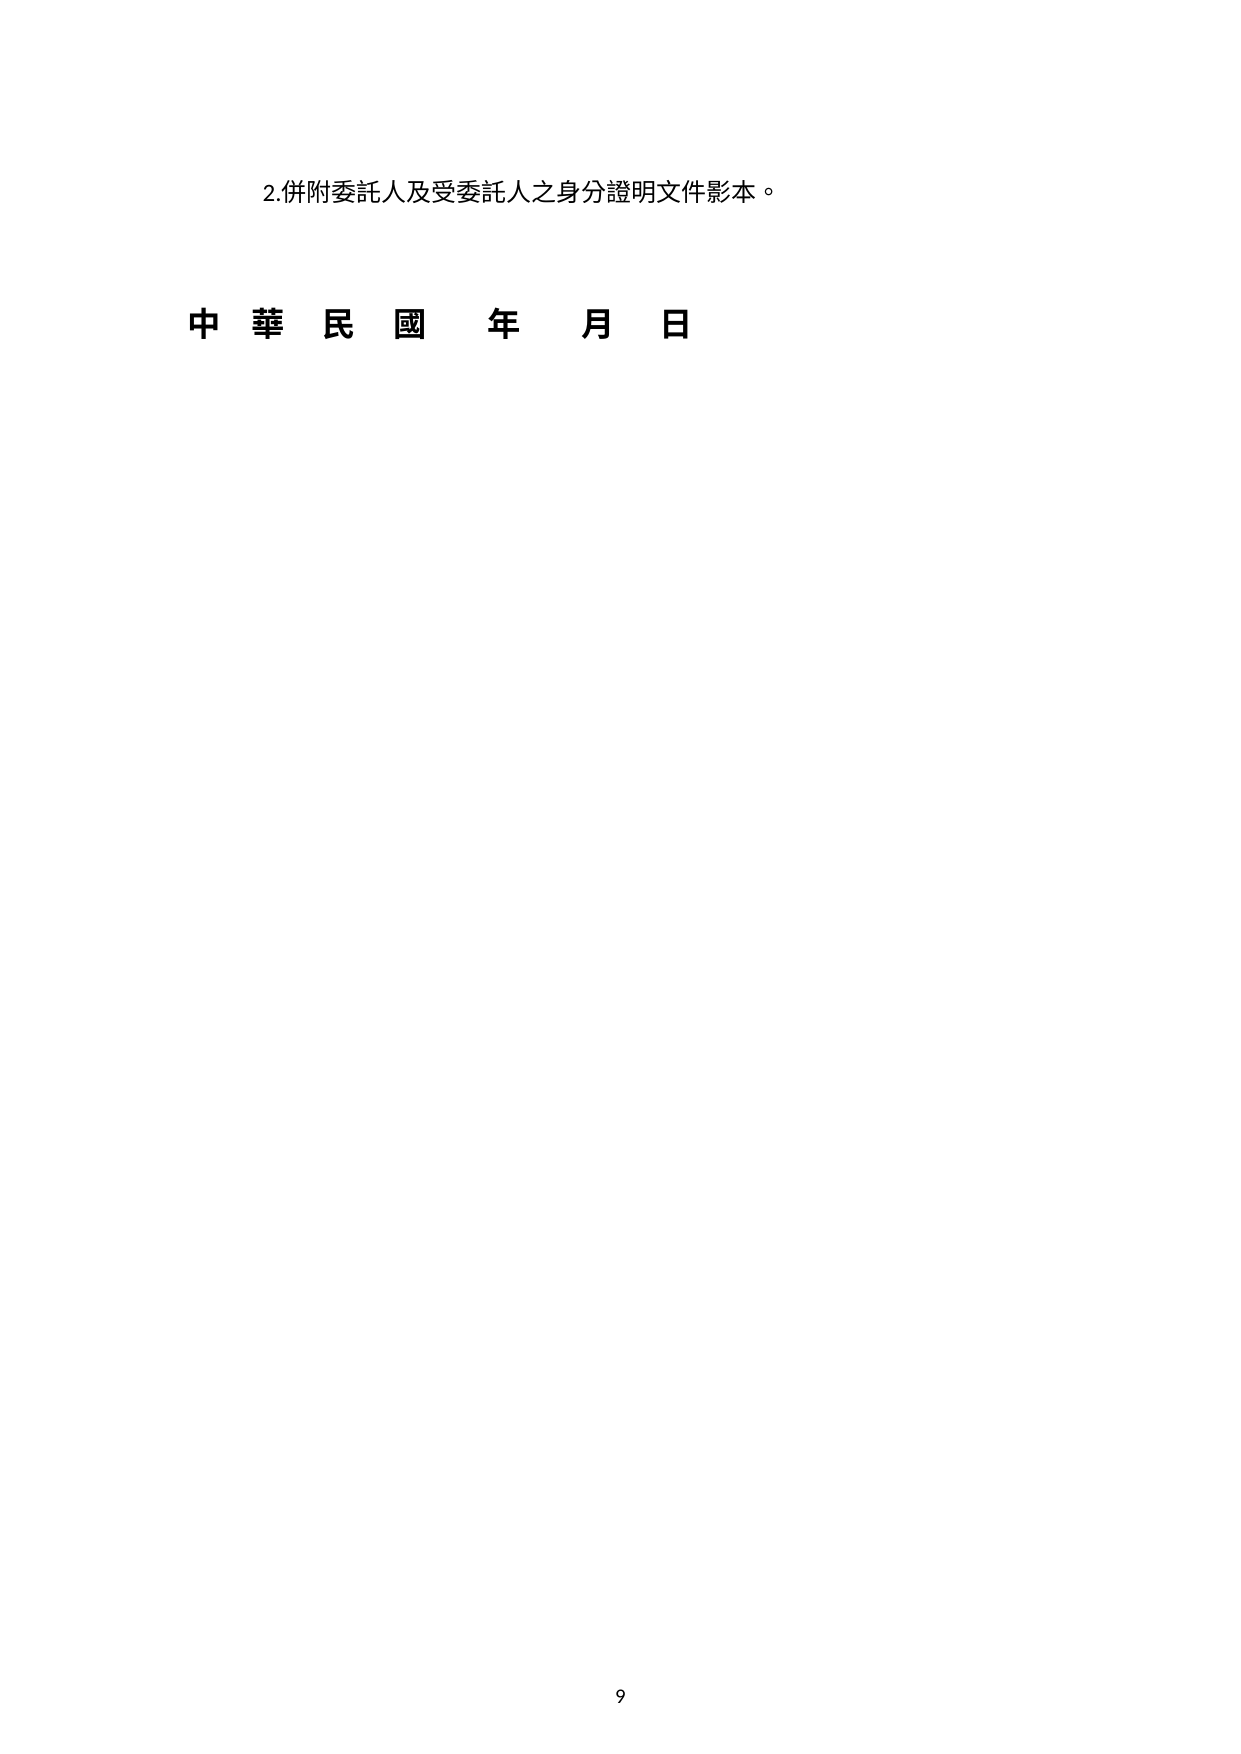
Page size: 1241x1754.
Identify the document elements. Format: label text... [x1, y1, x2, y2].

text 中 華 民 國 年 月 日 [187, 278, 1053, 353]
text 2.併附委託人及受委託人之身分證明文件影本。 [187, 165, 1053, 203]
